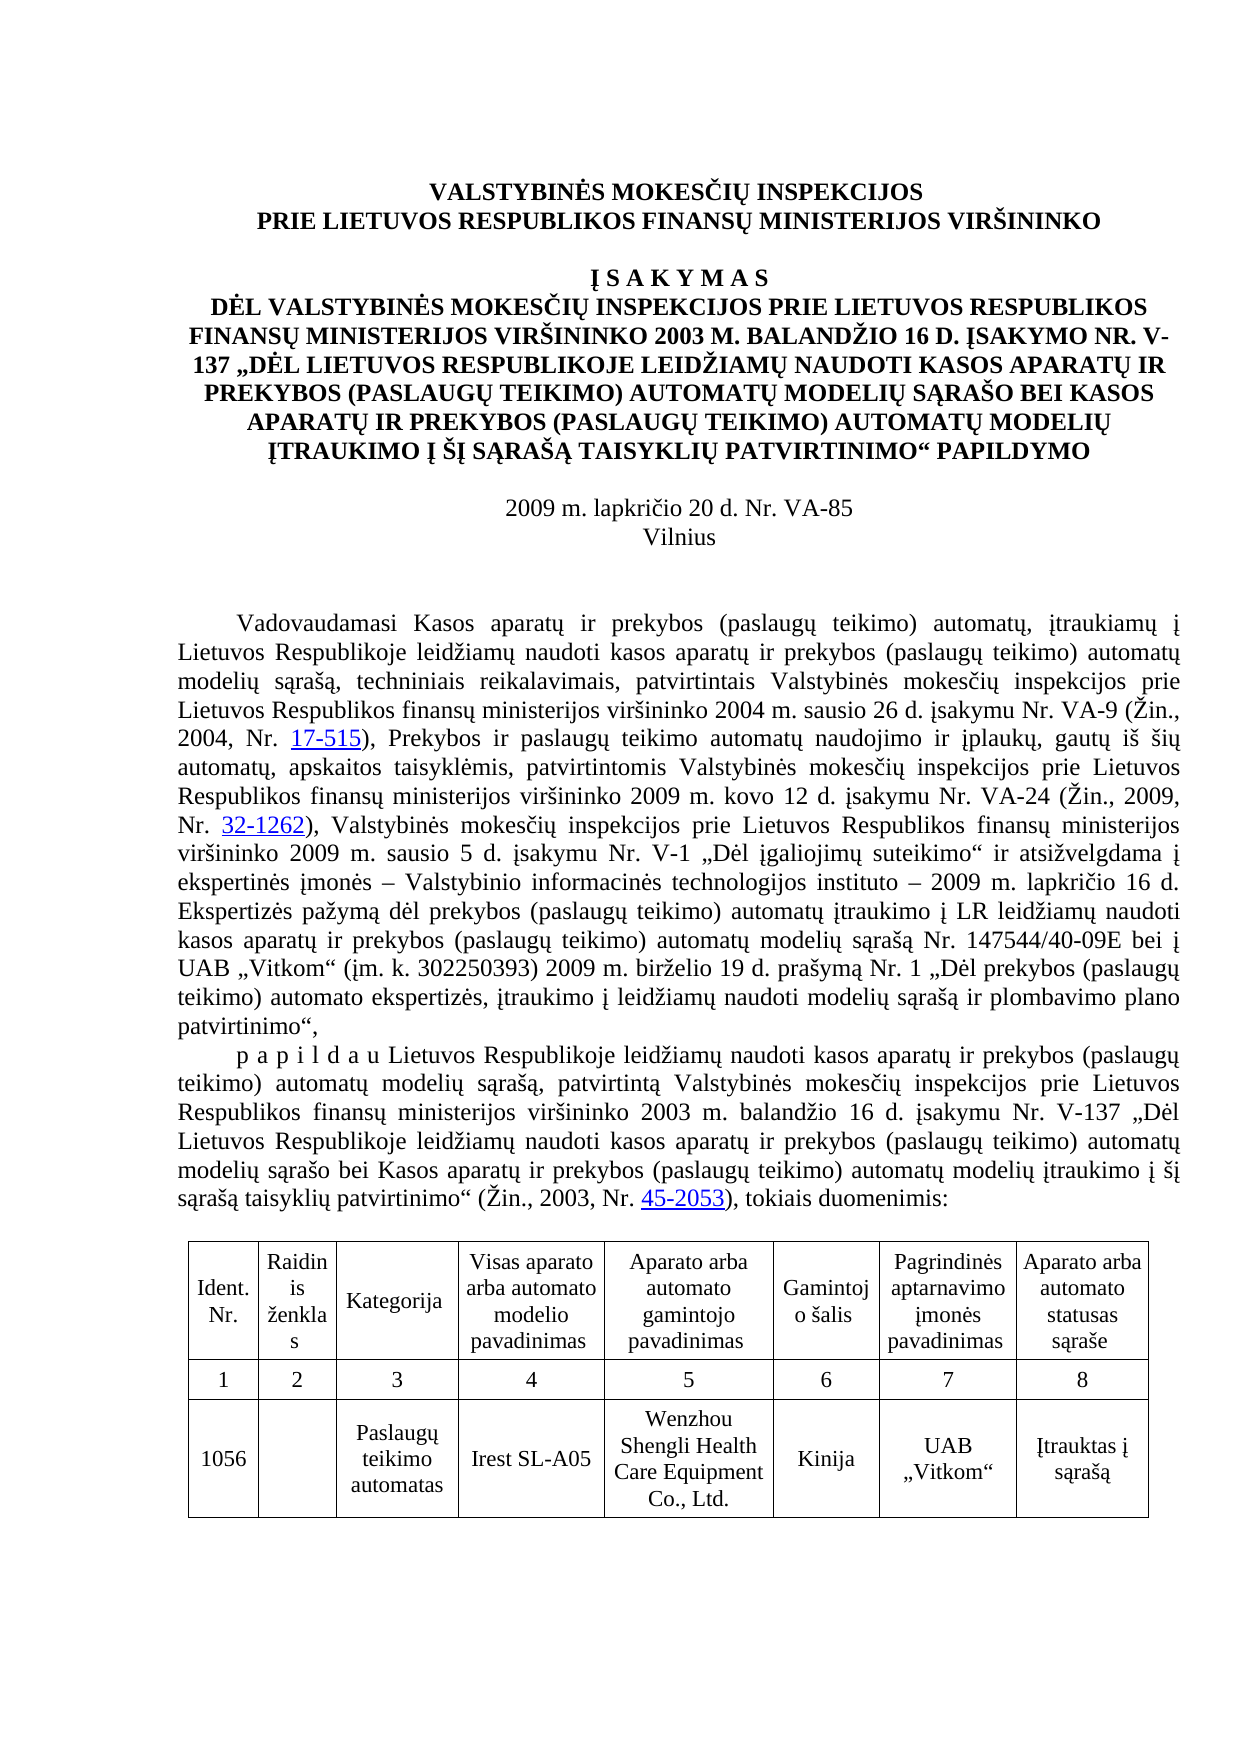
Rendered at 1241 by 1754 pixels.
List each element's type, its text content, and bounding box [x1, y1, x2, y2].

table_cell 4 [459, 1360, 604, 1398]
table_cell 7 [880, 1360, 1016, 1398]
table_cell Paslaugų teikimo automatas [337, 1400, 458, 1517]
text į s a k y m a s [177, 263, 1181, 292]
table_header Aparato arba automato statusas sąraše [1017, 1242, 1148, 1359]
table_cell Irest SL-A05 [459, 1400, 604, 1517]
text VALSTYBINĖS MOKESČIŲ INSPEKCIJOS [177, 177, 1181, 206]
table_header Aparato arba automato gamintojo pavadinimas [605, 1242, 773, 1359]
table_cell 2 [259, 1360, 336, 1398]
table_header Ident. Nr. [189, 1242, 258, 1359]
table_cell Wenzhou Shengli Health Care Equipment Co., Ltd. [605, 1400, 773, 1517]
table_header Pagrindinės aptarnavimo įmonės pavadinimas [880, 1242, 1016, 1359]
table_header Kategorija [337, 1242, 458, 1359]
table_cell 8 [1017, 1360, 1148, 1398]
table_cell 6 [774, 1360, 879, 1398]
text PRIE LIETUVOS RESPUBLIKOS FINANSŲ MINISTERIJOS VIRŠININKO [177, 206, 1181, 235]
text DĖL VALSTYBINĖS MOKESČIŲ INSPEKCIJOS PRIE LIETUVOS RESPUBLIKOS FINANSŲ MINISTERIJOS VIRŠININKO 2003 M. BALANDŽIO 16 D. ĮSAKYMO Nr. V-137 „DĖL LIETUVOS RESPUBLIKOJE LEIDŽIAMŲ NAUDOTI KASOS APARATŲ IR PREKYBOS (PASLAUGŲ TEIKIMO) AUTOMATŲ MODELIŲ SĄRAŠO BEI KASOS APARATŲ IR PREKYBOS (PASLAUGŲ TEIKIMO) AUTOMATŲ MODELIŲ ĮTRAUKIMO Į ŠĮ SĄRAŠĄ TAISYKLIŲ PATVIRTINIMO“ PAPILDYMO [177, 292, 1181, 465]
text p a p i l d a u Lietuvos Respublikoje leidžiamų naudoti kasos aparatų ir prekybos (paslaugų teikimo) automatų modelių sąrašą, patvirtintą Valstybinės mokesčių inspekcijos prie Lietuvos Respublikos finansų ministerijos viršininko 2003 m. balandžio 16 d. įsakymu Nr. V-137 „Dėl Lietuvos Respublikoje leidžiamų naudoti kasos aparatų ir prekybos (paslaugų teikimo) automatų modelių sąrašo bei Kasos aparatų ir prekybos (paslaugų teikimo) automatų modelių įtraukimo į šį sąrašą taisyklių patvirtinimo“ (Žin., 2003, Nr. 45-2053), tokiais duomenimis: [177, 1040, 1181, 1212]
text 2009 m. lapkričio 20 d. Nr. VA-85 [177, 493, 1181, 522]
table_cell 3 [337, 1360, 458, 1398]
table_cell Kinija [774, 1400, 879, 1517]
table_header Visas aparato arba automato modelio pavadinimas [459, 1242, 604, 1359]
table_cell UAB „Vitkom“ [880, 1400, 1016, 1517]
table_cell [259, 1400, 336, 1517]
text Vilnius [177, 522, 1181, 551]
text Vadovaudamasi Kasos aparatų ir prekybos (paslaugų teikimo) automatų, įtraukiamų į Lietuvos Respublikoje leidžiamų naudoti kasos aparatų ir prekybos (paslaugų teikimo) automatų modelių sąrašą, techniniais reikalavimais, patvirtintais Valstybinės mokesčių inspekcijos prie Lietuvos Respublikos finansų ministerijos viršininko 2004 m. sausio 26 d. įsakymu Nr. VA-9 (Žin., 2004, Nr. 17-515), Prekybos ir paslaugų teikimo automatų naudojimo ir įplaukų, gautų iš šių automatų, apskaitos taisyklėmis, patvirtintomis Valstybinės mokesčių inspekcijos prie Lietuvos Respublikos finansų ministerijos viršininko 2009 m. kovo 12 d. įsakymu Nr. VA-24 (Žin., 2009, Nr. 32-1262), Valstybinės mokesčių inspekcijos prie Lietuvos Respublikos finansų ministerijos viršininko 2009 m. sausio 5 d. įsakymu Nr. V-1 „Dėl įgaliojimų suteikimo“ ir atsižvelgdama į ekspertinės įmonės – Valstybinio informacinės technologijos instituto – 2009 m. lapkričio 16 d. Ekspertizės pažymą dėl prekybos (paslaugų teikimo) automatų įtraukimo į LR leidžiamų naudoti kasos aparatų ir prekybos (paslaugų teikimo) automatų modelių sąrašą Nr. 147544/40-09E bei į UAB „Vitkom“ (įm. k. 302250393) 2009 m. birželio 19 d. prašymą Nr. 1 „Dėl prekybos (paslaugų teikimo) automato ekspertizės, įtraukimo į leidžiamų naudoti modelių sąrašą ir plombavimo plano patvirtinimo“, [177, 608, 1181, 1040]
table_header Raidinis ženklas [259, 1242, 336, 1359]
table_cell 5 [605, 1360, 773, 1398]
table_header Gamintojo šalis [774, 1242, 879, 1359]
table_cell 1056 [189, 1400, 258, 1517]
table_cell 1 [189, 1360, 258, 1398]
table_cell Įtrauktas į sąrašą [1017, 1400, 1148, 1517]
